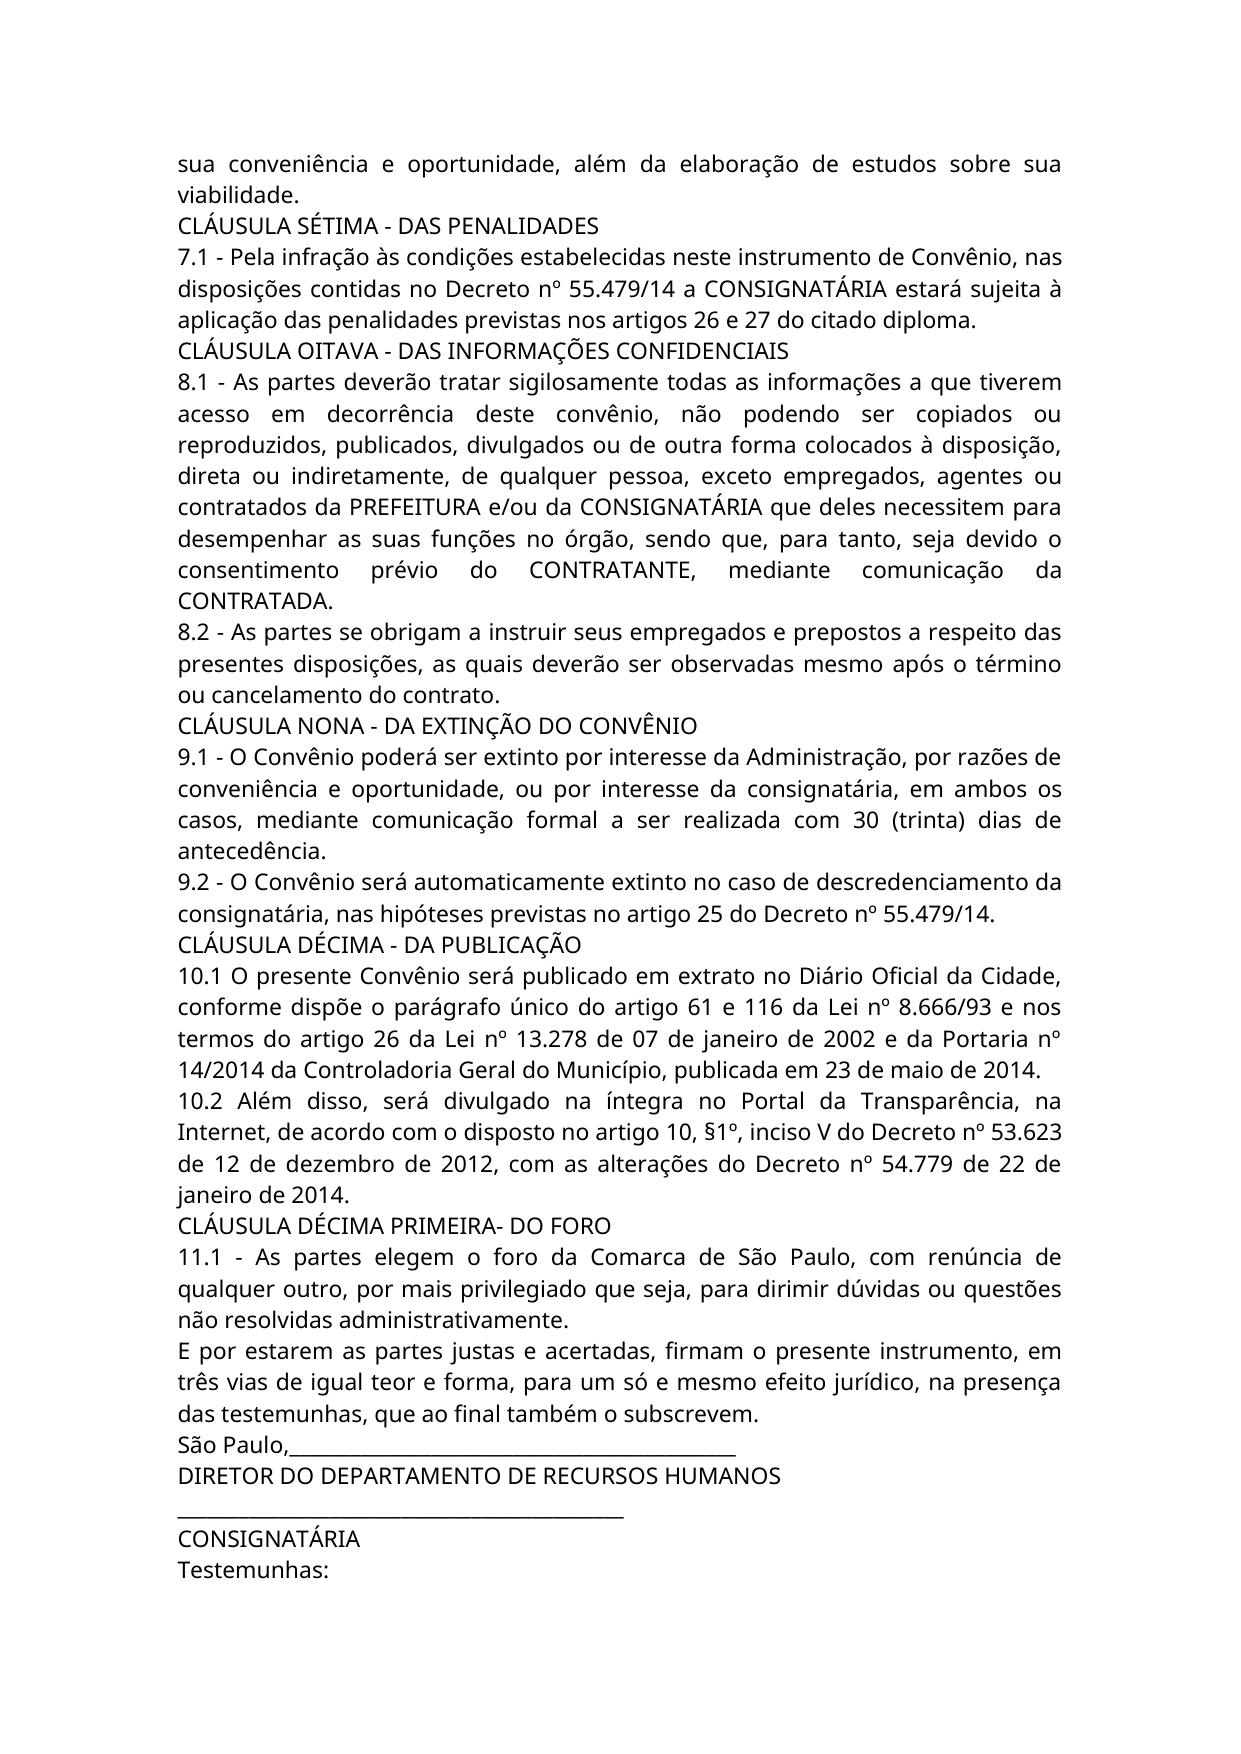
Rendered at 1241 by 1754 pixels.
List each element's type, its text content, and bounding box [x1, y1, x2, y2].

text Testemunhas: [177, 1554, 1063, 1585]
text 9.1 - O Convênio poderá ser extinto por interesse da Administração, por razões de conveniência e oportunidade, ou por interesse da consignatária, em ambos os casos, mediante comunicação formal a ser realizada com 30 (trinta) dias de antecedência. [177, 741, 1063, 866]
text CLÁUSULA OITAVA - DAS INFORMAÇÕES CONFIDENCIAIS [177, 335, 1063, 366]
text ____________________________________________ [177, 1491, 1063, 1523]
text DIRETOR DO DEPARTAMENTO DE RECURSOS HUMANOS [177, 1460, 1063, 1491]
text CLÁUSULA NONA - DA EXTINÇÃO DO CONVÊNIO [177, 710, 1063, 741]
text 11.1 - As partes elegem o foro da Comarca de São Paulo, com renúncia de qualquer outro, por mais privilegiado que seja, para dirimir dúvidas ou questões não resolvidas administrativamente. [177, 1241, 1063, 1335]
text 10.2 Além disso, será divulgado na íntegra no Portal da Transparência, na Internet, de acordo com o disposto no artigo 10, §1º, inciso V do Decreto nº 53.623 de 12 de dezembro de 2012, com as alterações do Decreto nº 54.779 de 22 de janeiro de 2014. [177, 1085, 1063, 1210]
text 7.1 - Pela infração às condições estabelecidas neste instrumento de Convênio, nas disposições contidas no Decreto nº 55.479/14 a CONSIGNATÁRIA estará sujeita à aplicação das penalidades previstas nos artigos 26 e 27 do citado diploma. [177, 241, 1063, 335]
text 9.2 - O Convênio será automaticamente extinto no caso de descredenciamento da consignatária, nas hipóteses previstas no artigo 25 do Decreto nº 55.479/14. [177, 866, 1063, 929]
text 8.2 - As partes se obrigam a instruir seus empregados e prepostos a respeito das presentes disposições, as quais deverão ser observadas mesmo após o término ou cancelamento do contrato. [177, 616, 1063, 710]
text E por estarem as partes justas e acertadas, firmam o presente instrumento, em três vias de igual teor e forma, para um só e mesmo efeito jurídico, na presença das testemunhas, que ao final também o subscrevem. [177, 1335, 1063, 1429]
text 10.1 O presente Convênio será publicado em extrato no Diário Oficial da Cidade, conforme dispõe o parágrafo único do artigo 61 e 116 da Lei nº 8.666/93 e nos termos do artigo 26 da Lei nº 13.278 de 07 de janeiro de 2002 e da Portaria nº 14/2014 da Controladoria Geral do Município, publicada em 23 de maio de 2014. [177, 960, 1063, 1085]
text 8.1 - As partes deverão tratar sigilosamente todas as informações a que tiverem acesso em decorrência deste convênio, não podendo ser copiados ou reproduzidos, publicados, divulgados ou de outra forma colocados à disposição, direta ou indiretamente, de qualquer pessoa, exceto empregados, agentes ou contratados da PREFEITURA e/ou da CONSIGNATÁRIA que deles necessitem para desempenhar as suas funções no órgão, sendo que, para tanto, seja devido o consentimento prévio do CONTRATANTE, mediante comunicação da CONTRATADA. [177, 366, 1063, 616]
text sua conveniência e oportunidade, além da elaboração de estudos sobre sua viabilidade. [177, 148, 1063, 210]
text CLÁUSULA DÉCIMA PRIMEIRA- DO FORO [177, 1210, 1063, 1241]
text CLÁUSULA SÉTIMA - DAS PENALIDADES [177, 210, 1063, 241]
text São Paulo,____________________________________________ [177, 1429, 1063, 1460]
text CONSIGNATÁRIA [177, 1523, 1063, 1554]
text CLÁUSULA DÉCIMA - DA PUBLICAÇÃO [177, 929, 1063, 960]
